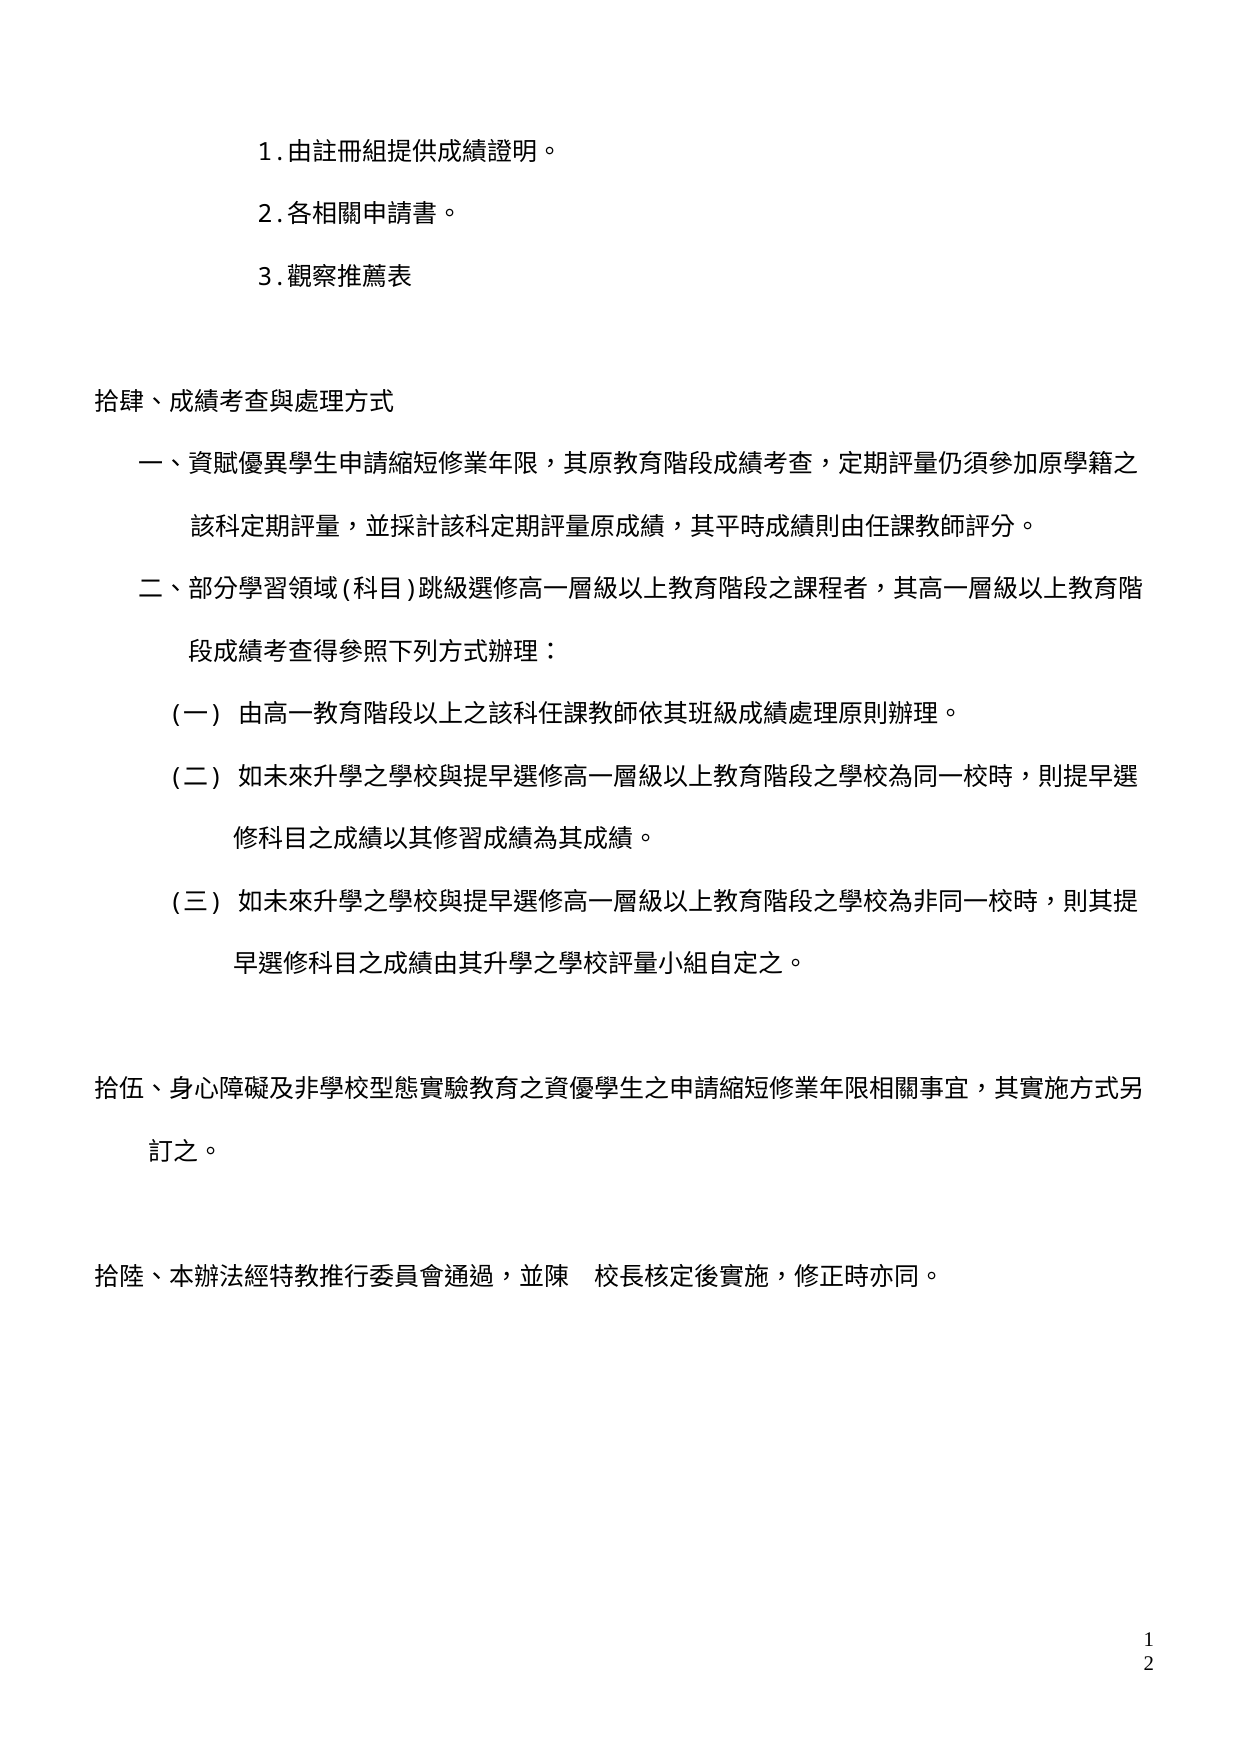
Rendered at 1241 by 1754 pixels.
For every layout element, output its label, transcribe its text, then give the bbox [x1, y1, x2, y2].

text 一、資賦優異學生申請縮短修業年限，其原教育階段成績考查，定期評量仍須參加原學籍之該科定期評量，並採計該科定期評量原成績，其平時成績則由任課教師評分。 [138, 420, 1146, 545]
text 拾肆、成績考查與處理方式 [94, 358, 1146, 420]
text 2.各相關申請書。 [94, 170, 1146, 233]
text (三) 如未來升學之學校與提早選修高一層級以上教育階段之學校為非同一校時，則其提早選修科目之成績由其升學之學校評量小組自定之。 [168, 858, 1146, 983]
text 二、部分學習領域(科目)跳級選修高一層級以上教育階段之課程者，其高一層級以上教育階段成績考查得參照下列方式辦理： [139, 545, 1146, 670]
text 拾陸、本辦法經特教推行委員會通過，並陳 校長核定後實施，修正時亦同。 [94, 1233, 1146, 1295]
text 拾伍、身心障礙及非學校型態實驗教育之資優學生之申請縮短修業年限相關事宜，其實施方式另訂之。 [94, 1045, 1146, 1170]
text 1.由註冊組提供成績證明。 [94, 108, 1146, 170]
text (一) 由高一教育階段以上之該科任課教師依其班級成績處理原則辦理。 [168, 670, 1146, 733]
text 3.觀察推薦表 [94, 233, 1146, 295]
text (二) 如未來升學之學校與提早選修高一層級以上教育階段之學校為同一校時，則提早選修科目之成績以其修習成績為其成績。 [168, 733, 1146, 858]
